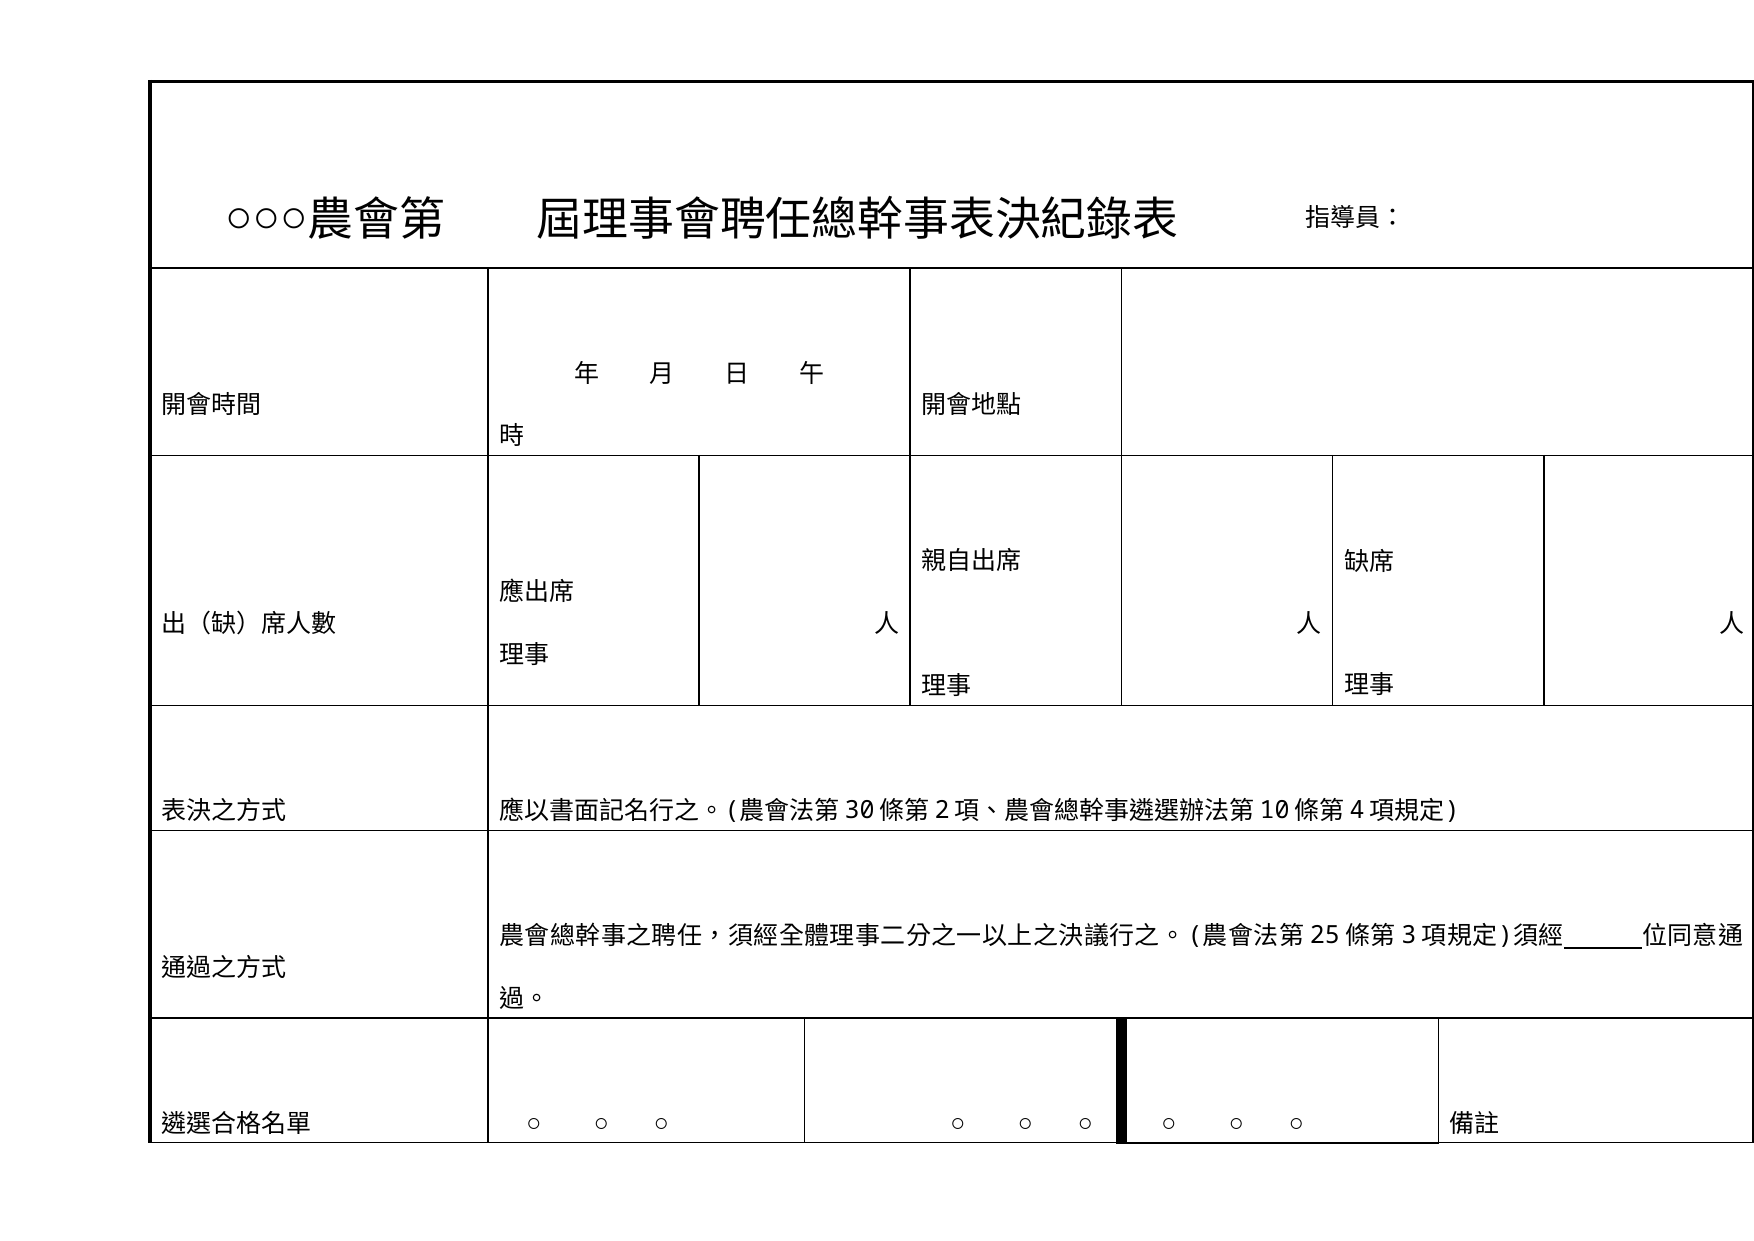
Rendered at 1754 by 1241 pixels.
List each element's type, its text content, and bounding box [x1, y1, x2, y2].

table_cell 表決之方式 [152, 706, 487, 830]
table_cell 備註 [1439, 1019, 1752, 1142]
table_cell ○ ○ [1127, 1019, 1438, 1142]
table_cell 開會時間 [152, 269, 487, 455]
table_cell 應出席 理事 [489, 456, 698, 704]
table_cell 遴選合格名單 [152, 1019, 487, 1142]
table_cell 農會總幹事之聘任，須經全體理事二分之一以上之決議行之。(農會法第25條第3項規定)須經 位同意通過。 [489, 831, 1752, 1017]
table_cell 通過之方式 [152, 831, 487, 1017]
table_cell 應以書面記名行之。(農會法第30條第2項、農會總幹事遴選辦法第10條第4項規定) [489, 706, 1752, 830]
table_cell 缺席 理事 [1333, 456, 1543, 704]
table_header ○○○農會第 屆理事會聘任總幹事表決紀錄表 指導員： [152, 83, 1752, 267]
table_cell 親自出席 理事 [911, 456, 1121, 704]
table_cell 出（缺）席人數 [152, 456, 487, 704]
table_cell [1122, 269, 1752, 455]
table_cell 人 [1545, 456, 1752, 704]
table_cell ○ ○ [805, 1019, 1116, 1142]
table_cell 年 月 日 午 時 [489, 269, 909, 455]
table_cell 人 [700, 456, 909, 704]
table_cell 開會地點 [911, 269, 1121, 455]
table_cell ○ ○ [489, 1019, 804, 1142]
table_cell 人 [1122, 456, 1332, 704]
